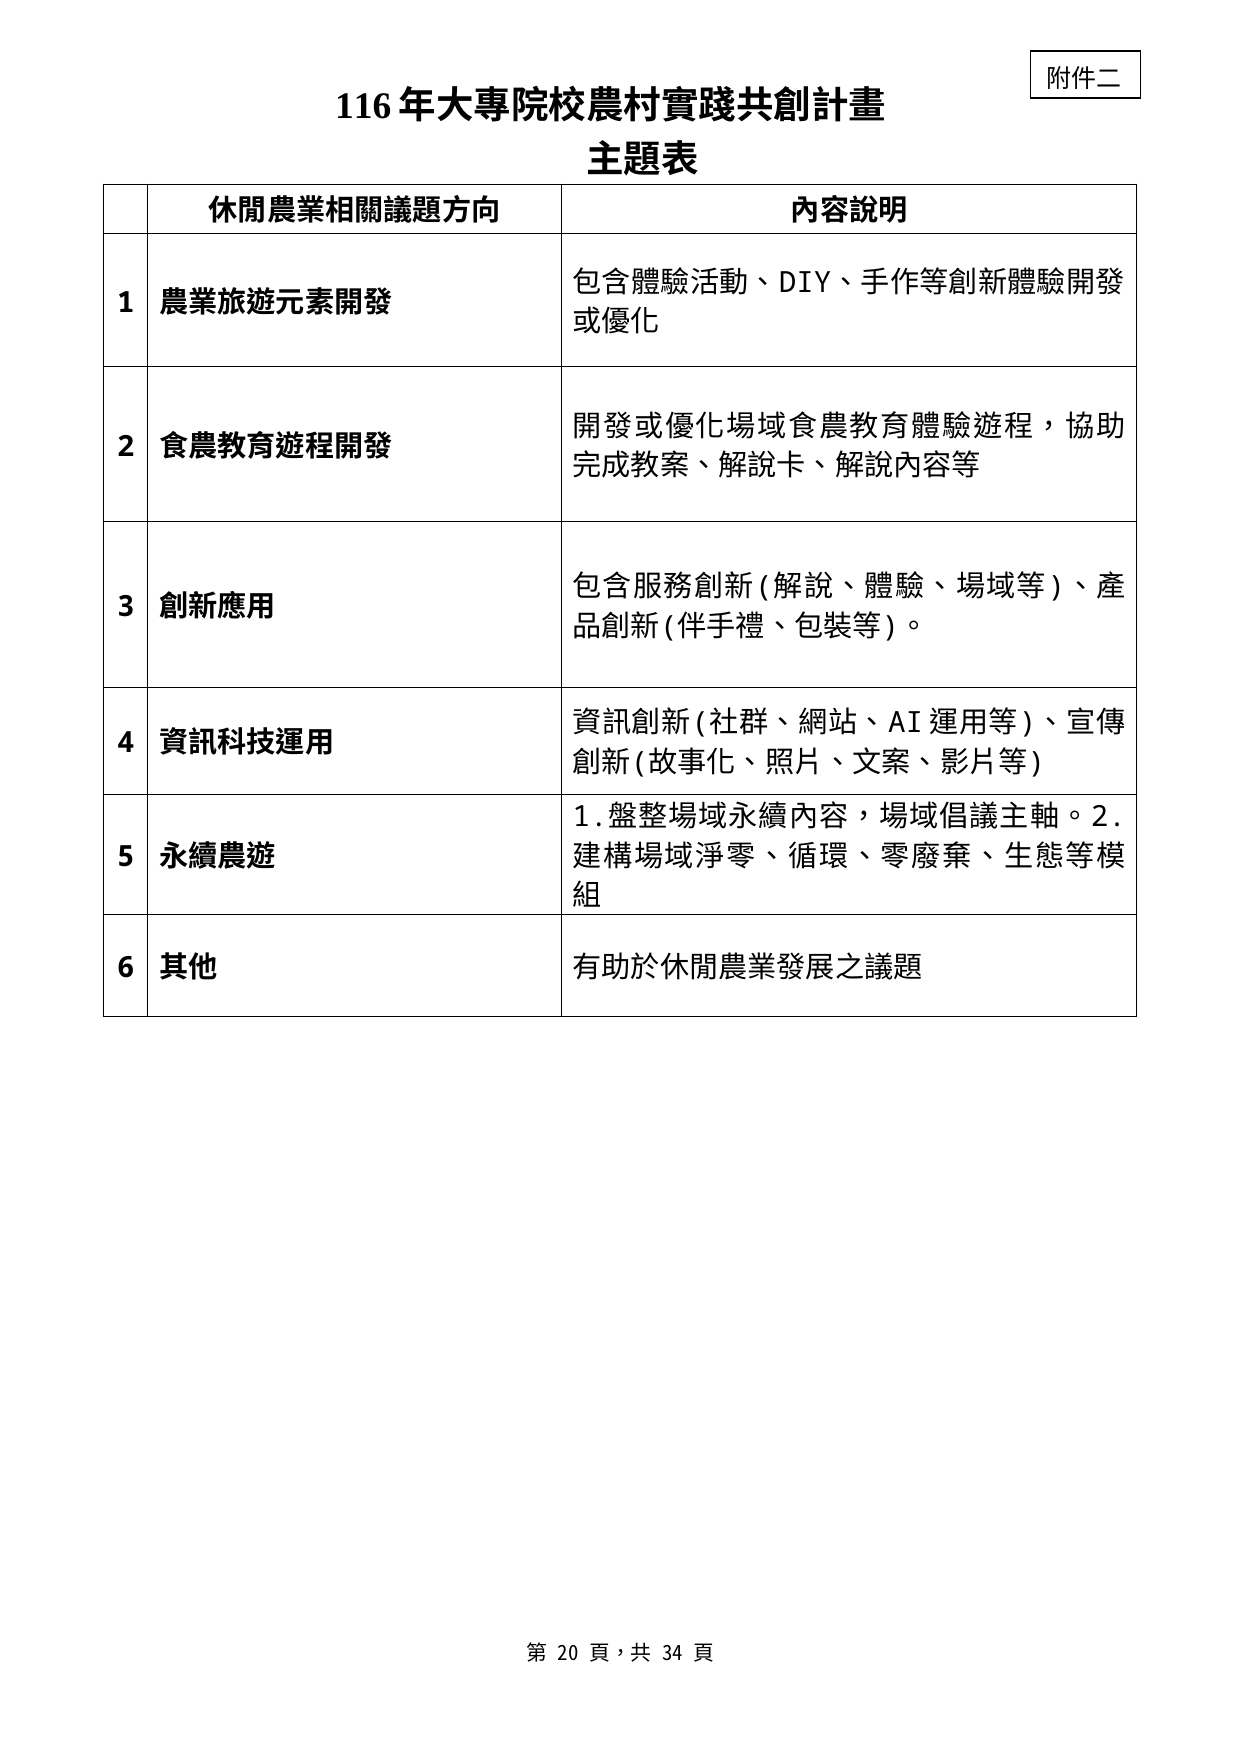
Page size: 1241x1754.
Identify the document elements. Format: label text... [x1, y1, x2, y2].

table_cell 資訊科技運用 [148, 688, 561, 794]
text 116年大專院校農村實踐共創計畫 [191, 51, 1092, 129]
table_cell 2 [104, 367, 147, 521]
table_cell 其他 [148, 915, 561, 1016]
table_cell 4 [104, 688, 147, 794]
table_cell 3 [104, 522, 147, 687]
table_header [104, 185, 147, 233]
table_header 休閒農業相關議題方向 [148, 185, 561, 233]
table_cell 永續農遊 [148, 795, 561, 913]
table_cell 1 [104, 234, 147, 366]
text 附件二\ [1046, 59, 1125, 90]
table_cell 食農教育遊程開發 [148, 367, 561, 521]
table_header 內容說明 [562, 185, 1136, 233]
table_cell 有助於休閒農業發展之議題 [562, 915, 1136, 1016]
table_cell 5 [104, 795, 147, 913]
table_cell 農業旅遊元素開發 [148, 234, 561, 366]
text 116年大專院校農村實踐共創計畫 [1031, 52, 1140, 97]
table_cell 包含服務創新(解說、體驗、場域等)、產品創新(伴手禮、包裝等)。 [562, 522, 1136, 687]
table_cell 1.盤整場域永續內容，場域倡議主軸。2.建構場域淨零、循環、零廢棄、生態等模組 [562, 795, 1136, 913]
table_cell 開發或優化場域食農教育體驗遊程，協助完成教案、解說卡、解說內容等 [562, 367, 1136, 521]
table_cell 創新應用 [148, 522, 561, 687]
text 主題表 [191, 129, 1092, 183]
table_cell 6 [104, 915, 147, 1016]
table_cell 包含體驗活動、DIY、手作等創新體驗開發或優化 [562, 234, 1136, 366]
table_cell 資訊創新(社群、網站、AI運用等)、宣傳創新(故事化、照片、文案、影片等) [562, 688, 1136, 794]
